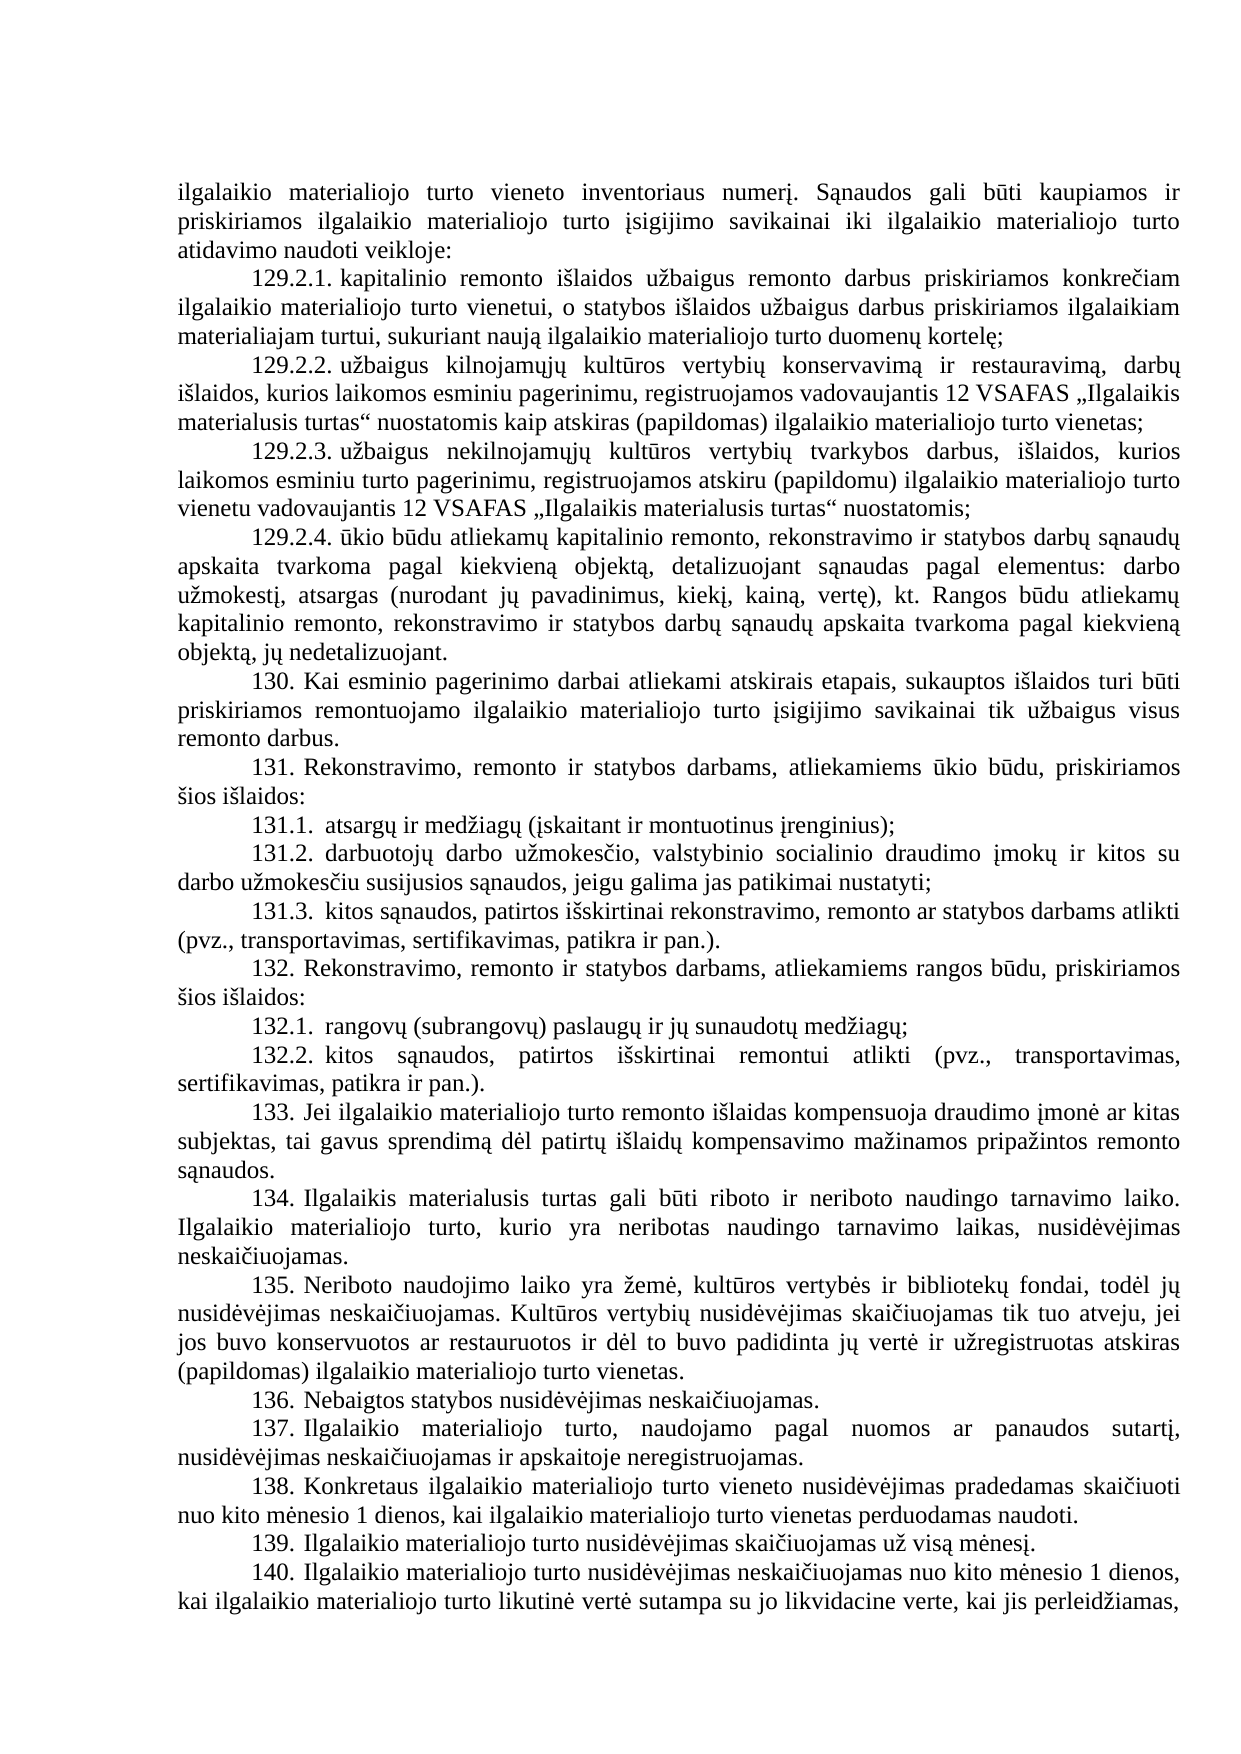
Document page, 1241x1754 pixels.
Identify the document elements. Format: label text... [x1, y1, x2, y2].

text 135. Neriboto naudojimo laiko yra žemė, kultūros vertybės ir bibliotekų fondai, todėl jų nusidėvėjimas neskaičiuojamas. Kultūros vertybių nusidėvėjimas skaičiuojamas tik tuo atveju, jei jos buvo konservuotos ar restauruotos ir dėl to buvo padidinta jų vertė ir užregistruotas atskiras (papildomas) ilgalaikio materialiojo turto vienetas. [177, 1270, 1181, 1385]
text 131.1. atsargų ir medžiagų (įskaitant ir montuotinus įrenginius); [177, 810, 1181, 838]
text 130. Kai esminio pagerinimo darbai atliekami atskirais etapais, sukauptos išlaidos turi būti priskiriamos remontuojamo ilgalaikio materialiojo turto įsigijimo savikainai tik užbaigus visus remonto darbus. [177, 666, 1181, 752]
text 138. Konkretaus ilgalaikio materialiojo turto vieneto nusidėvėjimas pradedamas skaičiuoti nuo kito mėnesio 1 dienos, kai ilgalaikio materialiojo turto vienetas perduodamas naudoti. [177, 1471, 1181, 1528]
text 129.2.3. užbaigus nekilnojamųjų kultūros vertybių tvarkybos darbus, išlaidos, kurios laikomos esminiu turto pagerinimu, registruojamos atskiru (papildomu) ilgalaikio materialiojo turto vienetu vadovaujantis 12 VSAFAS „Ilgalaikis materialusis turtas“ nuostatomis; [177, 436, 1181, 522]
text 139. Ilgalaikio materialiojo turto nusidėvėjimas skaičiuojamas už visą mėnesį. [177, 1528, 1181, 1557]
text 131.3. kitos sąnaudos, patirtos išskirtinai rekonstravimo, remonto ar statybos darbams atlikti (pvz., transportavimas, sertifikavimas, patikra ir pan.). [177, 896, 1181, 953]
text 132.2. kitos sąnaudos, patirtos išskirtinai remontui atlikti (pvz., transportavimas, sertifikavimas, patikra ir pan.). [177, 1040, 1181, 1097]
text 129.2.4. ūkio būdu atliekamų kapitalinio remonto, rekonstravimo ir statybos darbų sąnaudų apskaita tvarkoma pagal kiekvieną objektą, detalizuojant sąnaudas pagal elementus: darbo užmokestį, atsargas (nurodant jų pavadinimus, kiekį, kainą, vertę), kt. Rangos būdu atliekamų kapitalinio remonto, rekonstravimo ir statybos darbų sąnaudų apskaita tvarkoma pagal kiekvieną objektą, jų nedetalizuojant. [177, 522, 1181, 666]
text 131.2. darbuotojų darbo užmokesčio, valstybinio socialinio draudimo įmokų ir kitos su darbo užmokesčiu susijusios sąnaudos, jeigu galima jas patikimai nustatyti; [177, 838, 1181, 896]
text ilgalaikio materialiojo turto vieneto inventoriaus numerį. Sąnaudos gali būti kaupiamos ir priskiriamos ilgalaikio materialiojo turto įsigijimo savikainai iki ilgalaikio materialiojo turto atidavimo naudoti veikloje: [177, 177, 1181, 263]
text 129.2.2. užbaigus kilnojamųjų kultūros vertybių konservavimą ir restauravimą, darbų išlaidos, kurios laikomos esminiu pagerinimu, registruojamos vadovaujantis 12 VSAFAS „Ilgalaikis materialusis turtas“ nuostatomis kaip atskiras (papildomas) ilgalaikio materialiojo turto vienetas; [177, 350, 1181, 436]
text 132.1. rangovų (subrangovų) paslaugų ir jų sunaudotų medžiagų; [177, 1011, 1181, 1040]
text 140. Ilgalaikio materialiojo turto nusidėvėjimas neskaičiuojamas nuo kito mėnesio 1 dienos, kai ilgalaikio materialiojo turto likutinė vertė sutampa su jo likvidacine verte, kai jis perleidžiamas, [177, 1557, 1181, 1615]
text 133. Jei ilgalaikio materialiojo turto remonto išlaidas kompensuoja draudimo įmonė ar kitas subjektas, tai gavus sprendimą dėl patirtų išlaidų kompensavimo mažinamos pripažintos remonto sąnaudos. [177, 1097, 1181, 1183]
text 132. Rekonstravimo, remonto ir statybos darbams, atliekamiems rangos būdu, priskiriamos šios išlaidos: [177, 953, 1181, 1011]
text 129.2.1. kapitalinio remonto išlaidos užbaigus remonto darbus priskiriamos konkrečiam ilgalaikio materialiojo turto vienetui, o statybos išlaidos užbaigus darbus priskiriamos ilgalaikiam materialiajam turtui, sukuriant naują ilgalaikio materialiojo turto duomenų kortelę; [177, 263, 1181, 350]
text 136. Nebaigtos statybos nusidėvėjimas neskaičiuojamas. [177, 1385, 1181, 1413]
text 137. Ilgalaikio materialiojo turto, naudojamo pagal nuomos ar panaudos sutartį, nusidėvėjimas neskaičiuojamas ir apskaitoje neregistruojamas. [177, 1413, 1181, 1471]
text 134. Ilgalaikis materialusis turtas gali būti riboto ir neriboto naudingo tarnavimo laiko. Ilgalaikio materialiojo turto, kurio yra neribotas naudingo tarnavimo laikas, nusidėvėjimas neskaičiuojamas. [177, 1183, 1181, 1270]
text 131. Rekonstravimo, remonto ir statybos darbams, atliekamiems ūkio būdu, priskiriamos šios išlaidos: [177, 752, 1181, 810]
